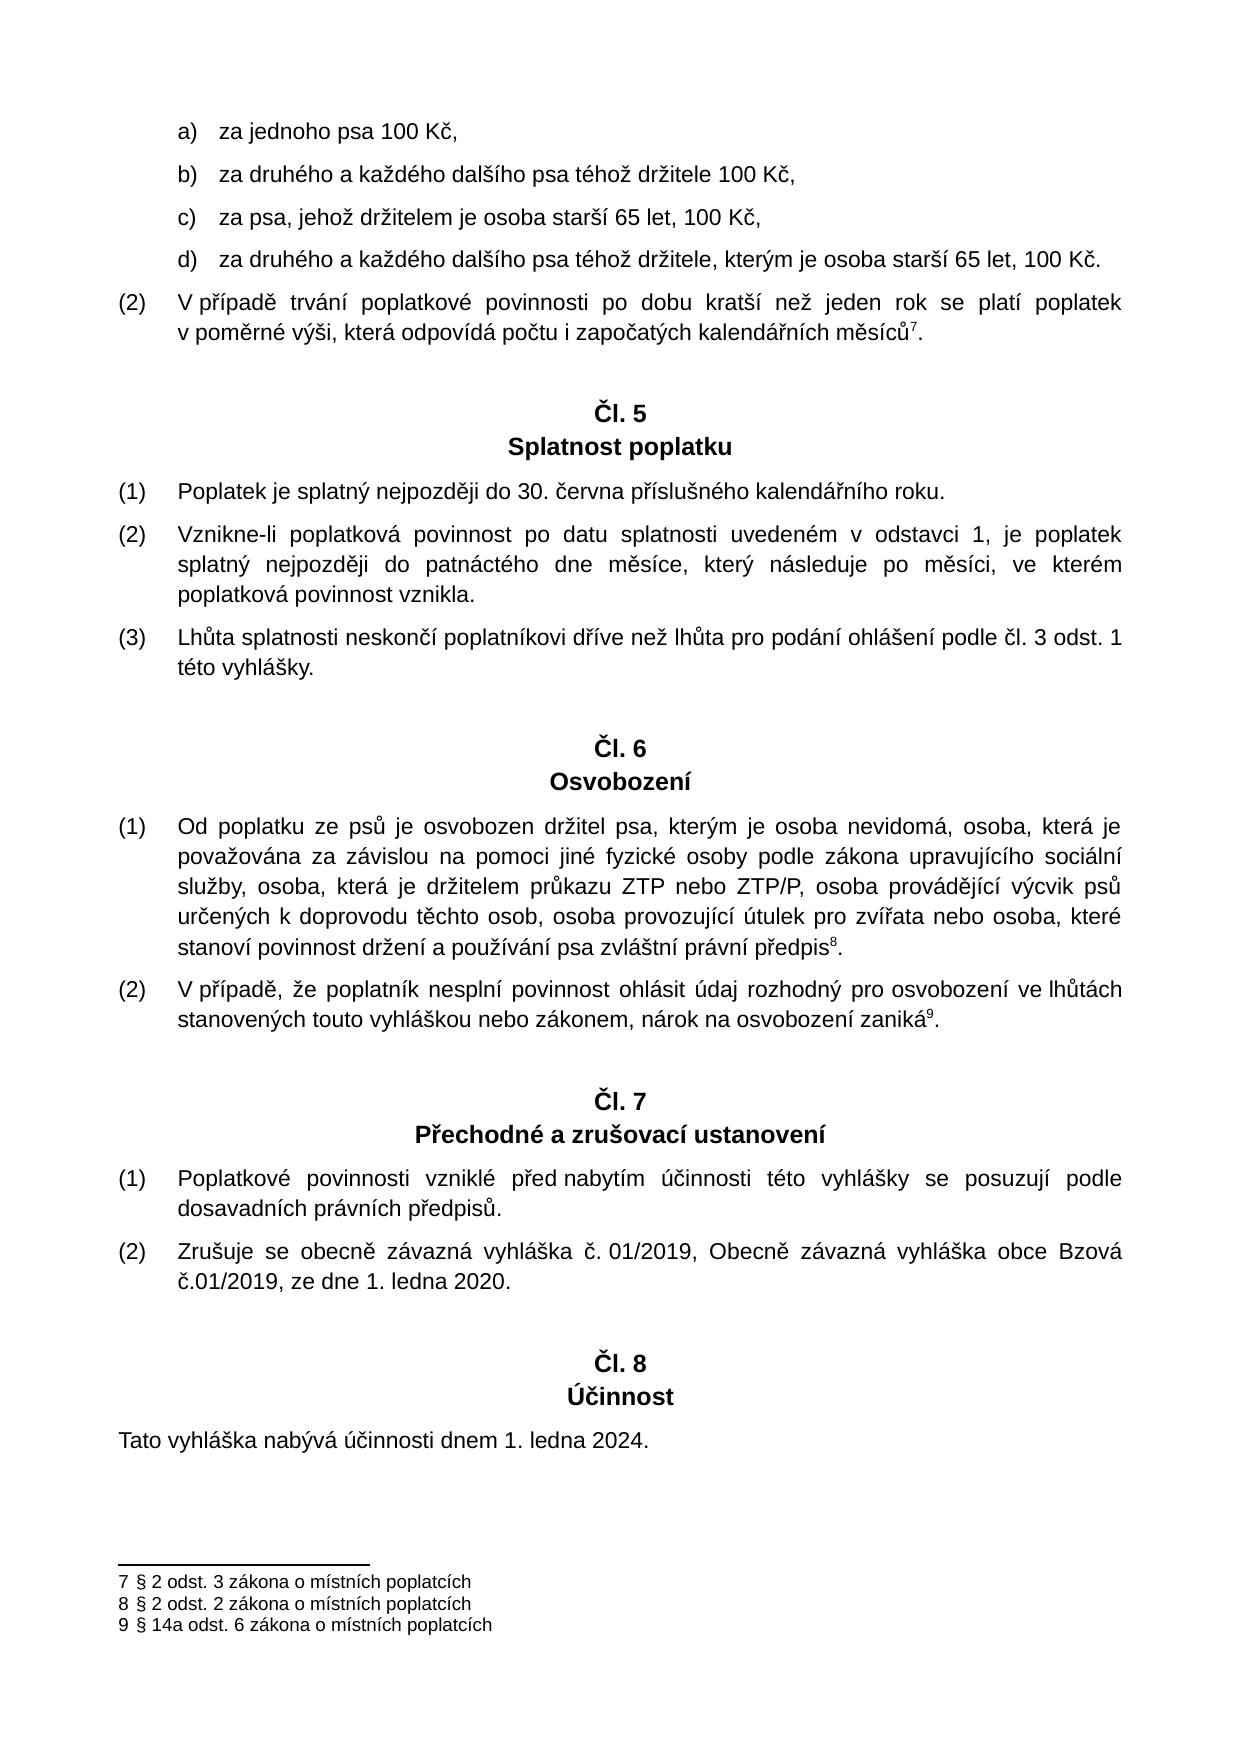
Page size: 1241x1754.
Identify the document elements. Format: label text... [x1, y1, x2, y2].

subtitle Čl. 8 Účinnost [118, 1348, 1122, 1410]
list za psa, jehož držitelem je osoba starší 65 let, 100 Kč, [177, 203, 1122, 230]
list za jednoho psa 100 Kč, [177, 118, 1122, 144]
subtitle Čl. 6 Osvobození [118, 734, 1122, 796]
text Tato vyhláška nabývá účinnosti dnem 1. ledna 2024. [118, 1427, 1122, 1453]
list § 2 odst. 3 zákona o místních poplatcích [118, 1571, 1122, 1592]
list Poplatek je splatný nejpozději do 30. června příslušného kalendářního roku. [118, 478, 1122, 504]
list za druhého a každého dalšího psa téhož držitele 100 Kč, [177, 161, 1122, 187]
list Vznikne-li poplatková povinnost po datu splatnosti uvedeném v odstavci 1, je poplatek splatný nejpozději do patnáctého dne měsíce, který následuje po měsíci, ve kterém poplatková povinnost vznikla. [118, 521, 1122, 607]
list Od poplatku ze psů je osvobozen držitel psa, kterým je osoba nevidomá, osoba, která je považována za závislou na pomoci jiné fyzické osoby podle zákona upravujícího sociální služby, osoba, která je držitelem průkazu ZTP nebo ZTP/P, osoba provádějící výcvik psů určených k doprovodu těchto osob, osoba provozující útulek pro zvířata nebo osoba, které stanoví povinnost držení a používání psa zvláštní právní předpis. [118, 813, 1122, 960]
subtitle Čl. 5 Splatnost poplatku [118, 399, 1122, 461]
list Zrušuje se obecně závazná vyhláška č. 01/2019, Obecně závazná vyhláška obce Bzová č.01/2019, ze dne 1. ledna 2020. [118, 1238, 1122, 1295]
list § 14a odst. 6 zákona o místních poplatcích [118, 1614, 1122, 1635]
list Lhůta splatnosti neskončí poplatníkovi dříve než lhůta pro podání ohlášení podle čl. 3 odst. 1 této vyhlášky. [118, 624, 1122, 680]
list V případě trvání poplatkové povinnosti po dobu kratší než jeden rok se platí poplatek v poměrné výši, která odpovídá počtu i započatých kalendářních měsíců. [118, 289, 1122, 346]
list Poplatkové povinnosti vzniklé před nabytím účinnosti této vyhlášky se posuzují podle dosavadních právních předpisů. [118, 1165, 1122, 1222]
list § 2 odst. 2 zákona o místních poplatcích [118, 1592, 1122, 1614]
subtitle Čl. 7 Přechodné a zrušovací ustanovení [118, 1087, 1122, 1148]
list za druhého a každého dalšího psa téhož držitele, kterým je osoba starší 65 let, 100 Kč. [177, 246, 1122, 273]
list V případě, že poplatník nesplní povinnost ohlásit údaj rozhodný pro osvobození ve lhůtách stanovených touto vyhláškou nebo zákonem, nárok na osvobození zaniká. [118, 976, 1122, 1033]
